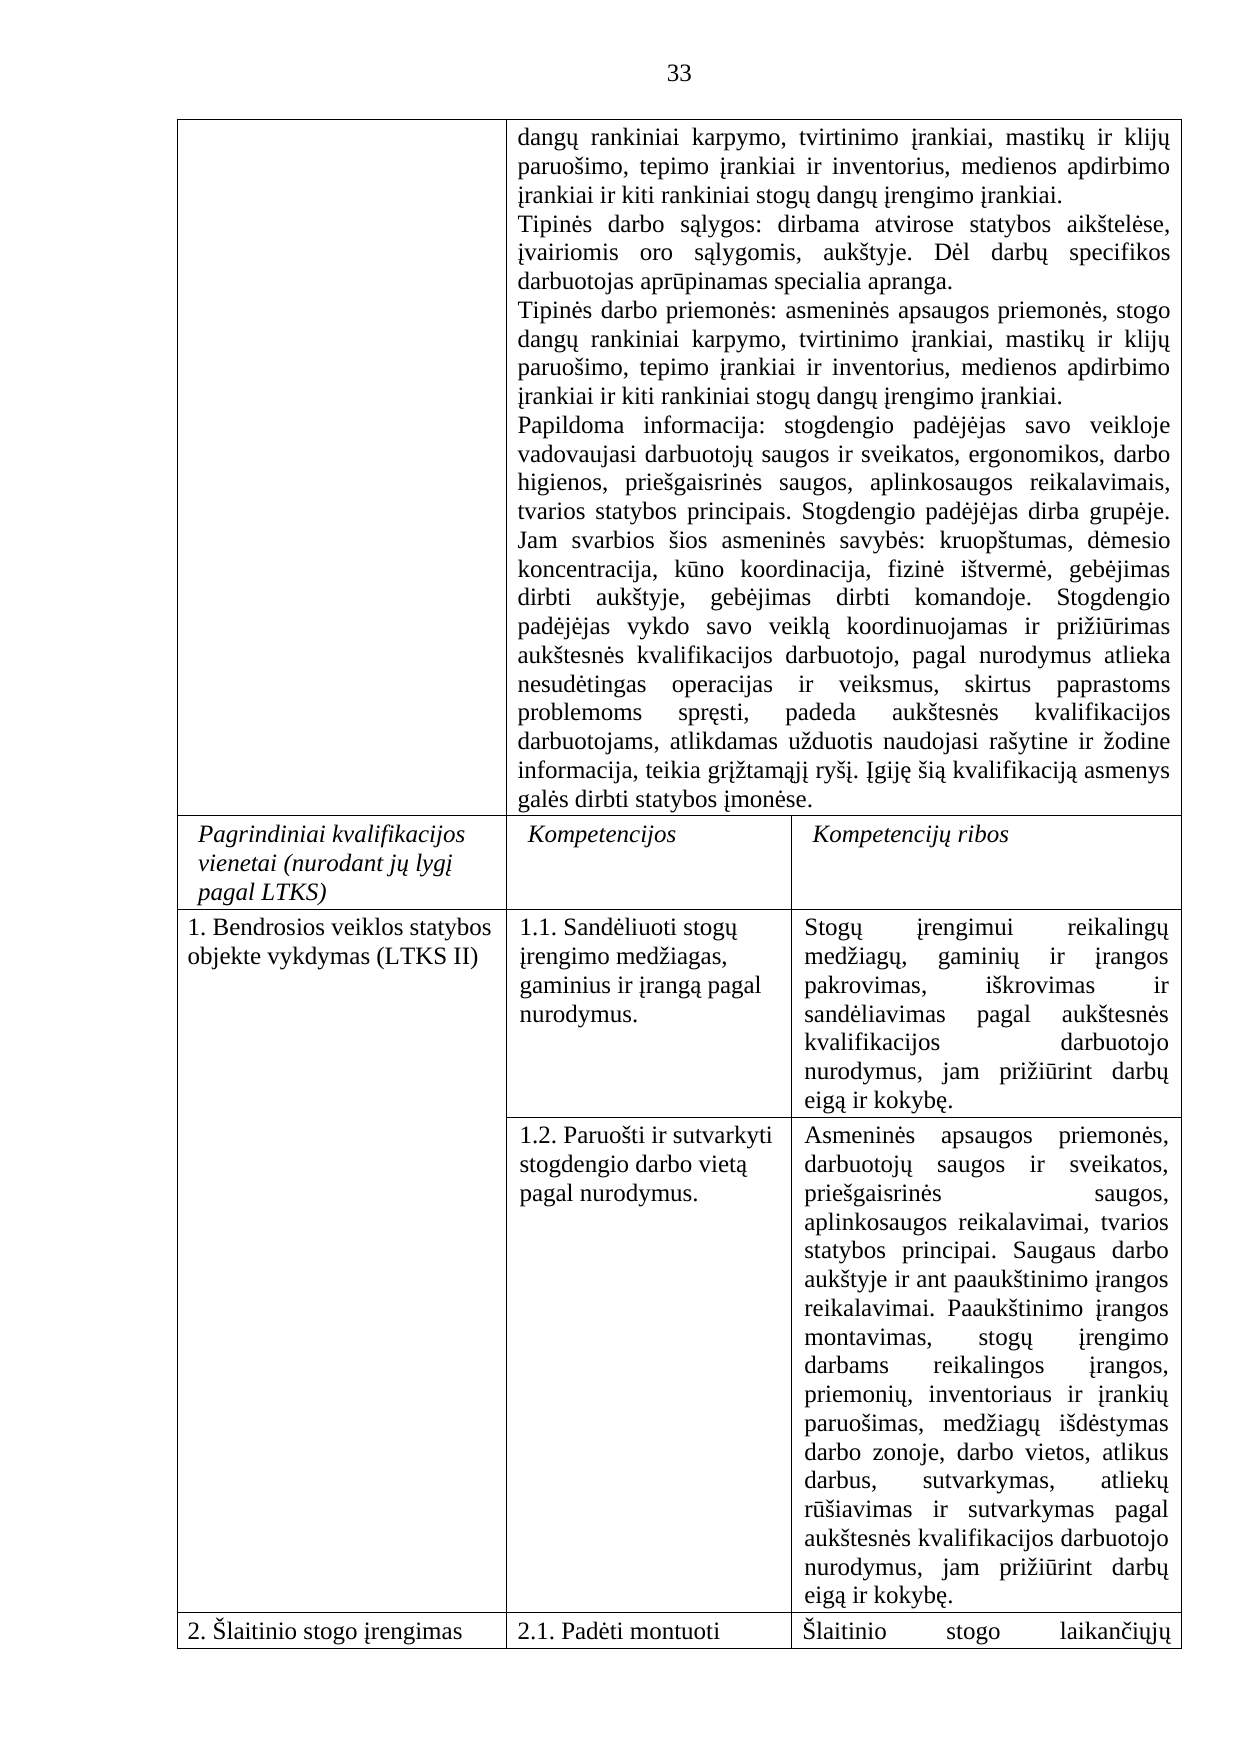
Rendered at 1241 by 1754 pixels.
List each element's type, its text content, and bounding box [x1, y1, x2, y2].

table_cell 2. Šlaitinio stogo įrengimas [178, 1613, 506, 1648]
table_header [178, 120, 506, 815]
table_header dangų rankiniai karpymo, tvirtinimo įrankiai, mastikų ir klijų paruošimo, tepimo įrankiai ir inventorius, medienos apdirbimo įrankiai ir kiti rankiniai stogų dangų įrengimo įrankiai. Tipinės darbo sąlygos: dirbama atvirose statybos aikštelėse, įvairiomis oro sąlygomis, aukštyje. Dėl darbų specifikos darbuotojas aprūpinamas specialia apranga. Tipinės darbo priemonės: asmeninės apsaugos priemonės, stogo dangų rankiniai karpymo, tvirtinimo įrankiai, mastikų ir klijų paruošimo, tepimo įrankiai ir inventorius, medienos apdirbimo įrankiai ir kiti rankiniai stogų dangų įrengimo įrankiai. Papildoma informacija: stogdengio padėjėjas savo veikloje vadovaujasi darbuotojų saugos ir sveikatos, ergonomikos, darbo higienos, priešgaisrinės saugos, aplinkosaugos reikalavimais, tvarios statybos principais. Stogdengio padėjėjas dirba grupėje. Jam svarbios šios asmeninės savybės: kruopštumas, dėmesio koncentracija, kūno koordinacija, fizinė ištvermė, gebėjimas dirbti aukštyje, gebėjimas dirbti komandoje. Stogdengio padėjėjas vykdo savo veiklą koordinuojamas ir prižiūrimas aukštesnės kvalifikacijos darbuotojo, pagal nurodymus atlieka nesudėtingas operacijas ir veiksmus, skirtus paprastoms problemoms spręsti, padeda aukštesnės kvalifikacijos darbuotojams, atlikdamas užduotis naudojasi rašytine ir žodine informacija, teikia grįžtamąjį ryšį. Įgiję šią kvalifikaciją asmenys galės dirbti statybos įmonėse. [507, 120, 1181, 815]
table_cell Stogų įrengimui reikalingų medžiagų, gaminių ir įrangos pakrovimas, iškrovimas ir sandėliavimas pagal aukštesnės kvalifikacijos darbuotojo nurodymus, jam prižiūrint darbų eigą ir kokybę. [792, 910, 1181, 1117]
table_cell 1.2. Paruošti ir sutvarkyti stogdengio darbo vietą pagal nurodymus. [507, 1118, 791, 1612]
table_cell Kompetencijų ribos [792, 816, 1181, 908]
table_cell Pagrindiniai kvalifikacijos vienetai (nurodant jų lygį pagal LTKS) [178, 816, 506, 908]
table_cell Kompetencijos [507, 816, 791, 908]
table_cell Asmeninės apsaugos priemonės, darbuotojų saugos ir sveikatos, priešgaisrinės saugos, aplinkosaugos reikalavimai, tvarios statybos principai. Saugaus darbo aukštyje ir ant paaukštinimo įrangos reikalavimai. Paaukštinimo įrangos montavimas, stogų įrengimo darbams reikalingos įrangos, priemonių, inventoriaus ir įrankių paruošimas, medžiagų išdėstymas darbo zonoje, darbo vietos, atlikus darbus, sutvarkymas, atliekų rūšiavimas ir sutvarkymas pagal aukštesnės kvalifikacijos darbuotojo nurodymus, jam prižiūrint darbų eigą ir kokybę. [792, 1118, 1181, 1612]
table_cell 2.1. Padėti montuoti [507, 1613, 791, 1648]
table_cell 1. Bendrosios veiklos statybos objekte vykdymas (LTKS II) [178, 910, 506, 1612]
table_cell 1.1. Sandėliuoti stogų įrengimo medžiagas, gaminius ir įrangą pagal nurodymus. [507, 910, 791, 1117]
table_cell Šlaitinio stogo laikančiųjų [792, 1613, 1181, 1648]
